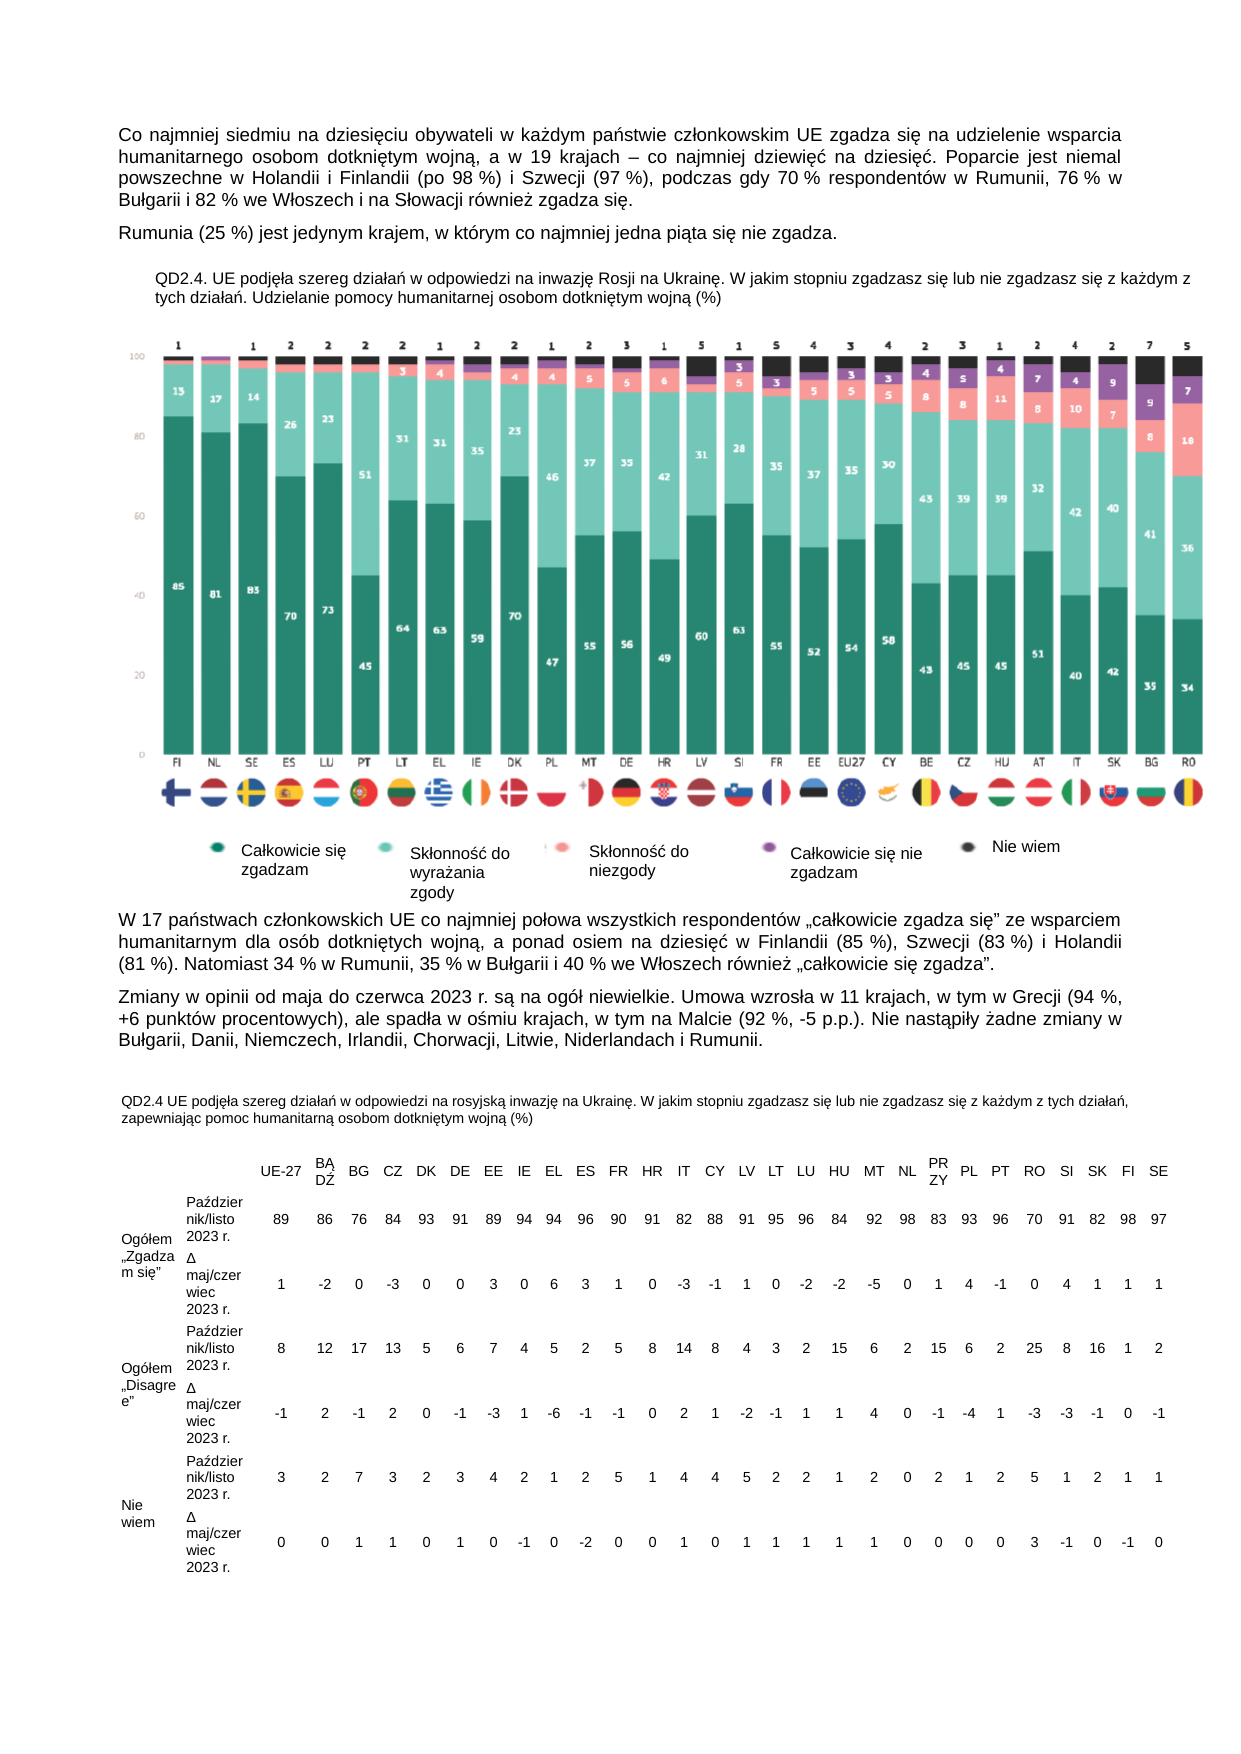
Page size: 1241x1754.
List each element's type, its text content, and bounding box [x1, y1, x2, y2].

table_cell -1 [254, 1376, 308, 1449]
table_cell DE [443, 1152, 477, 1191]
table_cell -2 [822, 1247, 856, 1320]
text W 17 państwach członkowskich UE co najmniej połowa wszystkich respondentów „całkowicie zgadza się” ze wsparciem humanitarnym dla osób dotkniętych wojną, a ponad osiem na dziesięć w Finlandii (85 %), Szwecji (83 %) i Holandii (81 %). Natomiast 34 % w Rumunii, 35 % w Bułgarii i 40 % we Włoszech również „całkowicie się zgadza”. [118, 815, 1122, 974]
table_cell -6 [538, 1376, 569, 1449]
table_cell 3 [376, 1449, 409, 1505]
table_cell 91 [732, 1191, 761, 1247]
table_cell [761, 1129, 790, 1152]
table_cell 1 [341, 1505, 376, 1578]
table_cell Δ maj/czerwiec 2023 r. [183, 1247, 254, 1320]
table_cell 98 [892, 1191, 923, 1247]
table_cell -1 [1081, 1376, 1114, 1449]
table_cell 0 [1114, 1376, 1142, 1449]
text Zmiany w opinii od maja do czerwca 2023 r. są na ogół niewielkie. Umowa wzrosła w 11 krajach, w tym w Grecji (94 %, +6 punktów procentowych), ale spadła w ośmiu krajach, w tym na Malcie (92 %, -5 p.p.). Nie nastąpiły żadne zmiany w Bułgarii, Danii, Niemczech, Irlandii, Chorwacji, Litwie, Niderlandach i Rumunii. [118, 986, 1122, 1050]
table_cell 5 [602, 1449, 635, 1505]
table_cell 6 [443, 1320, 477, 1376]
table_cell [954, 1129, 984, 1152]
table_cell 70 [1016, 1191, 1052, 1247]
table_cell 1 [1053, 1449, 1081, 1505]
table_cell 4 [510, 1320, 538, 1376]
table_cell 93 [954, 1191, 984, 1247]
table_cell -3 [670, 1247, 698, 1320]
table_cell 1 [1142, 1449, 1175, 1505]
table_cell [822, 1129, 856, 1152]
table_cell 0 [1081, 1505, 1114, 1578]
table_cell 2 [892, 1320, 923, 1376]
table_cell 4 [670, 1449, 698, 1505]
table_cell [892, 1129, 923, 1152]
table_cell 4 [698, 1449, 732, 1505]
table_cell 1 [923, 1247, 954, 1320]
table_cell 3 [443, 1449, 477, 1505]
table_cell 2 [790, 1449, 822, 1505]
table_cell -2 [569, 1505, 602, 1578]
table_cell 1 [732, 1505, 761, 1578]
table_cell 94 [510, 1191, 538, 1247]
table_cell Październik/listo 2023 r. [183, 1449, 254, 1505]
table_cell [341, 1129, 376, 1152]
table_cell -3 [477, 1376, 510, 1449]
table_cell 0 [254, 1505, 308, 1578]
table_cell 7 [477, 1320, 510, 1376]
table_cell 1 [602, 1247, 635, 1320]
table_cell LU [790, 1152, 822, 1191]
table_cell 1 [856, 1505, 892, 1578]
table_cell IT [670, 1152, 698, 1191]
table_cell 86 [308, 1191, 341, 1247]
table_cell 4 [1053, 1247, 1081, 1320]
table_cell NL [892, 1152, 923, 1191]
table_cell [376, 1129, 409, 1152]
table_cell [443, 1129, 477, 1152]
table_cell Δ maj/czerwiec 2023 r. [183, 1505, 254, 1578]
table_cell 0 [761, 1247, 790, 1320]
table_cell Ogółem „Disagree” [118, 1320, 183, 1449]
table_cell 8 [698, 1320, 732, 1376]
table_cell 91 [1053, 1191, 1081, 1247]
table_cell 1 [510, 1376, 538, 1449]
table_cell [183, 1152, 254, 1191]
table_cell -1 [984, 1247, 1016, 1320]
table_cell 6 [856, 1320, 892, 1376]
table_cell Δ maj/czerwiec 2023 r. [183, 1376, 254, 1449]
table_cell 82 [670, 1191, 698, 1247]
table_cell 5 [1016, 1449, 1052, 1505]
table_cell -1 [923, 1376, 954, 1449]
table_cell 15 [923, 1320, 954, 1376]
table_cell LV [732, 1152, 761, 1191]
table_cell 1 [822, 1449, 856, 1505]
table_cell 5 [732, 1449, 761, 1505]
table_cell 76 [341, 1191, 376, 1247]
table_cell LT [761, 1152, 790, 1191]
table_cell 6 [538, 1247, 569, 1320]
table_cell 96 [790, 1191, 822, 1247]
table_cell [118, 1152, 183, 1191]
table_cell 96 [569, 1191, 602, 1247]
table_cell 89 [477, 1191, 510, 1247]
table_cell 2 [984, 1320, 1016, 1376]
text Rumunia (25 %) jest jedynym krajem, w którym co najmniej jedna piąta się nie zgadza. [118, 222, 1122, 244]
table_cell -1 [761, 1376, 790, 1449]
table_cell 2 [308, 1449, 341, 1505]
table_cell [856, 1129, 892, 1152]
table_cell [984, 1129, 1016, 1152]
table_cell 0 [409, 1376, 443, 1449]
table_cell 2 [761, 1449, 790, 1505]
table_cell 0 [308, 1505, 341, 1578]
table_cell 2 [790, 1320, 822, 1376]
table_cell 8 [1053, 1320, 1081, 1376]
table_cell -1 [341, 1376, 376, 1449]
table_cell 84 [376, 1191, 409, 1247]
table_cell -1 [698, 1247, 732, 1320]
table_cell 0 [954, 1505, 984, 1578]
table_cell -3 [376, 1247, 409, 1320]
table_cell 2 [308, 1376, 341, 1449]
table_cell [635, 1129, 669, 1152]
table_cell FR [602, 1152, 635, 1191]
table_cell [183, 1129, 254, 1152]
table_cell 0 [892, 1449, 923, 1505]
table_cell 83 [923, 1191, 954, 1247]
table_cell 0 [409, 1505, 443, 1578]
table_cell 1 [822, 1376, 856, 1449]
table_cell 0 [538, 1505, 569, 1578]
table_cell 16 [1081, 1320, 1114, 1376]
picture [195, 829, 983, 866]
table_cell 1 [698, 1376, 732, 1449]
table_cell 0 [635, 1505, 669, 1578]
table_cell 2 [569, 1320, 602, 1376]
table_cell 4 [856, 1376, 892, 1449]
table_cell -5 [856, 1247, 892, 1320]
table_cell RO [1016, 1152, 1052, 1191]
table_cell [1016, 1129, 1052, 1152]
table_cell 4 [732, 1320, 761, 1376]
table_cell 97 [1142, 1191, 1175, 1247]
table_cell 0 [635, 1376, 669, 1449]
table_cell 0 [477, 1505, 510, 1578]
table_cell -2 [732, 1376, 761, 1449]
table_cell -3 [1016, 1376, 1052, 1449]
table_cell 1 [1142, 1247, 1175, 1320]
table_cell 2 [376, 1376, 409, 1449]
table_cell 93 [409, 1191, 443, 1247]
table_cell -2 [308, 1247, 341, 1320]
table_cell 92 [856, 1191, 892, 1247]
table_cell 1 [790, 1505, 822, 1578]
table_cell 2 [409, 1449, 443, 1505]
table_cell MT [856, 1152, 892, 1191]
table_cell 89 [254, 1191, 308, 1247]
table_cell Ogółem „Zgadzam się” [118, 1191, 183, 1320]
table_cell 6 [954, 1320, 984, 1376]
table_cell 0 [923, 1505, 954, 1578]
table_cell HU [822, 1152, 856, 1191]
table_cell 90 [602, 1191, 635, 1247]
table_cell 8 [635, 1320, 669, 1376]
table_cell 0 [443, 1247, 477, 1320]
table_cell 82 [1081, 1191, 1114, 1247]
table_cell 2 [923, 1449, 954, 1505]
table_cell 14 [670, 1320, 698, 1376]
table_cell SI [1053, 1152, 1081, 1191]
table_cell 0 [409, 1247, 443, 1320]
table_cell BĄDŹ [308, 1152, 341, 1191]
table_cell -3 [1053, 1376, 1081, 1449]
table_cell [1081, 1129, 1114, 1152]
table_cell 1 [635, 1449, 669, 1505]
table_cell 2 [670, 1376, 698, 1449]
table_cell 0 [892, 1376, 923, 1449]
table_cell 1 [538, 1449, 569, 1505]
table_cell EE [477, 1152, 510, 1191]
table_cell 1 [670, 1505, 698, 1578]
table_cell -1 [1114, 1505, 1142, 1578]
table_cell [602, 1129, 635, 1152]
table_cell 1 [984, 1376, 1016, 1449]
picture [118, 337, 1211, 815]
table_cell 1 [443, 1505, 477, 1578]
table_cell 84 [822, 1191, 856, 1247]
table_cell 2 [1142, 1320, 1175, 1376]
table_cell 3 [761, 1320, 790, 1376]
table_cell 1 [1081, 1247, 1114, 1320]
table_cell 91 [635, 1191, 669, 1247]
table_cell IE [510, 1152, 538, 1191]
table_cell 95 [761, 1191, 790, 1247]
table_cell 5 [602, 1320, 635, 1376]
table_cell 3 [1016, 1505, 1052, 1578]
table_cell SK [1081, 1152, 1114, 1191]
table_cell 88 [698, 1191, 732, 1247]
table_cell 3 [569, 1247, 602, 1320]
table_cell 91 [443, 1191, 477, 1247]
table_cell 1 [1114, 1247, 1142, 1320]
table_cell -1 [1142, 1376, 1175, 1449]
table_cell 1 [732, 1247, 761, 1320]
table_cell FI [1114, 1152, 1142, 1191]
table_cell 5 [409, 1320, 443, 1376]
table_cell 1 [376, 1505, 409, 1578]
table_cell [698, 1129, 732, 1152]
table_cell PRZY [923, 1152, 954, 1191]
table_cell 1 [954, 1449, 984, 1505]
table_cell 4 [954, 1247, 984, 1320]
table_cell PL [954, 1152, 984, 1191]
table_cell [1142, 1129, 1175, 1152]
table_cell [510, 1129, 538, 1152]
table_cell [923, 1129, 954, 1152]
table_cell 1 [761, 1505, 790, 1578]
table_cell 2 [569, 1449, 602, 1505]
table_cell 0 [1016, 1247, 1052, 1320]
table_cell ES [569, 1152, 602, 1191]
table_cell [1053, 1129, 1081, 1152]
table_cell -1 [510, 1505, 538, 1578]
table_cell [670, 1129, 698, 1152]
table_cell [790, 1129, 822, 1152]
table_cell 2 [856, 1449, 892, 1505]
table_cell 2 [510, 1449, 538, 1505]
table_cell 1 [1114, 1449, 1142, 1505]
table_cell [538, 1129, 569, 1152]
table_cell 0 [984, 1505, 1016, 1578]
table_cell 96 [984, 1191, 1016, 1247]
table_cell 0 [635, 1247, 669, 1320]
table_cell 2 [984, 1449, 1016, 1505]
table_cell BG [341, 1152, 376, 1191]
table_cell [477, 1129, 510, 1152]
table_cell UE-27 [254, 1152, 308, 1191]
table_cell Nie wiem [118, 1449, 183, 1578]
text Co najmniej siedmiu na dziesięciu obywateli w każdym państwie członkowskim UE zgadza się na udzielenie wsparcia humanitarnego osobom dotkniętym wojną, a w 19 krajach – co najmniej dziewięć na dziesięć. Poparcie jest niemal powszechne w Holandii i Finlandii (po 98 %) i Szwecji (97 %), podczas gdy 70 % respondentów w Rumunii, 76 % w Bułgarii i 82 % we Włoszech i na Słowacji również zgadza się. [118, 124, 1122, 210]
table_cell 7 [341, 1449, 376, 1505]
table_cell EL [538, 1152, 569, 1191]
table_header QD2.4 UE podjęła szereg działań w odpowiedzi na rosyjską inwazję na Ukrainę. W jakim stopniu zgadzasz się lub nie zgadzasz się z każdym z tych działań, zapewniając pomoc humanitarną osobom dotkniętym wojną (%) [118, 1090, 1175, 1129]
table_cell PT [984, 1152, 1016, 1191]
table_cell 0 [602, 1505, 635, 1578]
table_cell 98 [1114, 1191, 1142, 1247]
table_cell [308, 1129, 341, 1152]
table_cell -4 [954, 1376, 984, 1449]
table_cell 0 [510, 1247, 538, 1320]
text W 17 państwach członkowskich UE co najmniej połowa wszystkich respondentów „całkowicie zgadza się” ze wsparciem humanitarnym dla osób dotkniętych wojną, a ponad osiem na dziesięć w Finlandii (85 %), Szwecji (83 %) i Holandii (81 %). Natomiast 34 % w Rumunii, 35 % w Bułgarii i 40 % we Włoszech również „całkowicie się zgadza”. [118, 256, 1122, 337]
table_cell [569, 1129, 602, 1152]
table_cell 0 [1142, 1505, 1175, 1578]
table_cell 3 [254, 1449, 308, 1505]
table_cell 25 [1016, 1320, 1052, 1376]
table_cell -1 [1053, 1505, 1081, 1578]
table_cell [118, 1129, 183, 1152]
table_cell SE [1142, 1152, 1175, 1191]
table_cell Październik/listo 2023 r. [183, 1191, 254, 1247]
table_cell -1 [569, 1376, 602, 1449]
table_cell 15 [822, 1320, 856, 1376]
table_cell -1 [443, 1376, 477, 1449]
table_cell 13 [376, 1320, 409, 1376]
table_cell CY [698, 1152, 732, 1191]
table_cell 5 [538, 1320, 569, 1376]
table_cell [254, 1129, 308, 1152]
table_cell 4 [477, 1449, 510, 1505]
table_cell [1114, 1129, 1142, 1152]
table_cell 1 [1114, 1320, 1142, 1376]
table_cell CZ [376, 1152, 409, 1191]
table_cell [409, 1129, 443, 1152]
table_cell -1 [602, 1376, 635, 1449]
table_cell -2 [790, 1247, 822, 1320]
table_cell 0 [698, 1505, 732, 1578]
table_cell 8 [254, 1320, 308, 1376]
table_cell 12 [308, 1320, 341, 1376]
table_cell 0 [892, 1247, 923, 1320]
table_cell 94 [538, 1191, 569, 1247]
table_cell 3 [477, 1247, 510, 1320]
table_cell 1 [254, 1247, 308, 1320]
table_cell HR [635, 1152, 669, 1191]
table_cell DK [409, 1152, 443, 1191]
table_cell 17 [341, 1320, 376, 1376]
table_cell Październik/listo 2023 r. [183, 1320, 254, 1376]
table_cell 1 [790, 1376, 822, 1449]
table_cell 0 [892, 1505, 923, 1578]
table_cell 1 [822, 1505, 856, 1578]
table_cell 2 [1081, 1449, 1114, 1505]
table_cell 0 [341, 1247, 376, 1320]
table_cell [732, 1129, 761, 1152]
